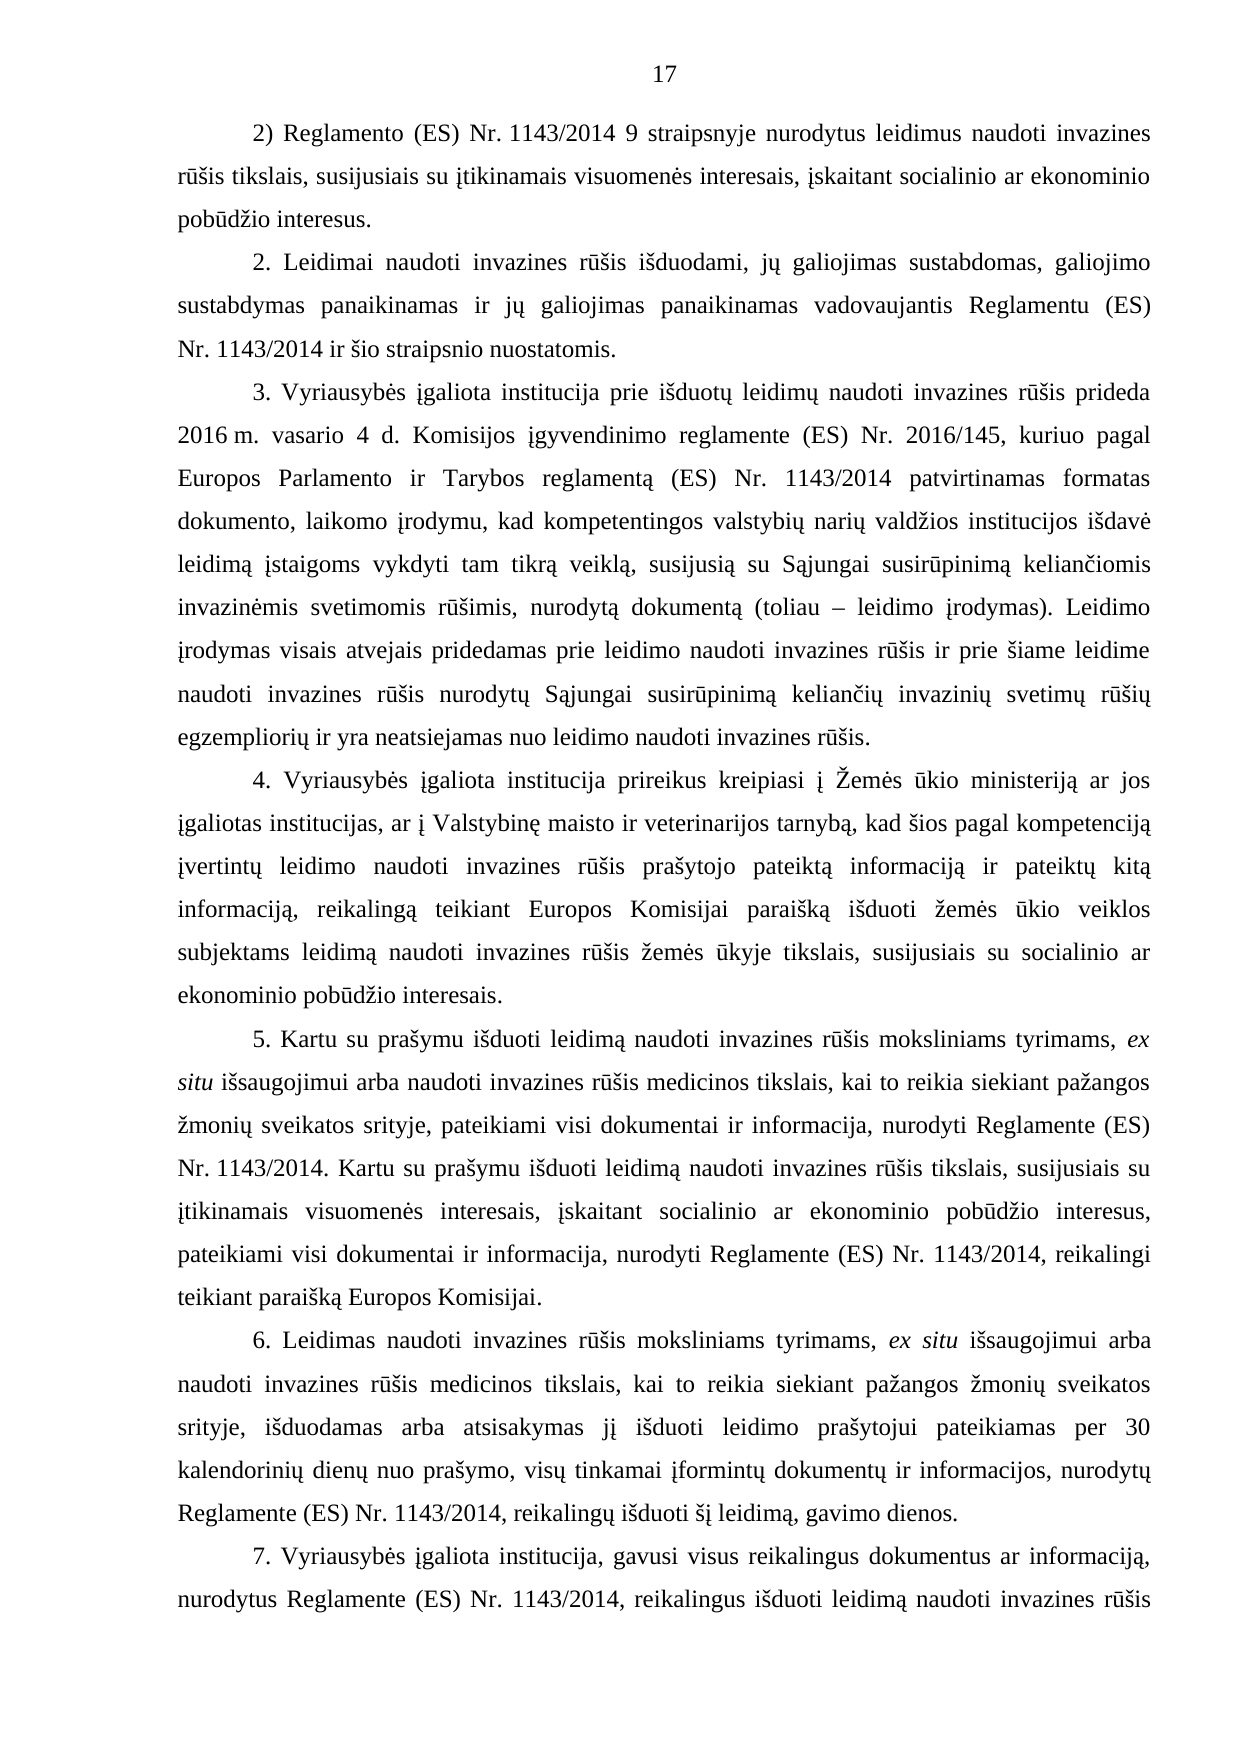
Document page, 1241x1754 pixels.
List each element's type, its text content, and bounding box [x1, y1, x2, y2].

text 5. Kartu su prašymu išduoti leidimą naudoti invazines rūšis moksliniams tyrimams, ex situ išsaugojimui arba naudoti invazines rūšis medicinos tikslais, kai to reikia siekiant pažangos žmonių sveikatos srityje, pateikiami visi dokumentai ir informacija, nurodyti Reglamente (ES) Nr. 1143/2014. Kartu su prašymu išduoti leidimą naudoti invazines rūšis tikslais, susijusiais su įtikinamais visuomenės interesais, įskaitant socialinio ar ekonominio pobūdžio interesus, pateikiami visi dokumentai ir informacija, nurodyti Reglamente (ES) Nr. 1143/2014, reikalingi teikiant paraišką Europos Komisijai. [177, 1024, 1152, 1311]
text 3. Vyriausybės įgaliota institucija prie išduotų leidimų naudoti invazines rūšis prideda 2016 m. vasario 4 d. Komisijos įgyvendinimo reglamente (ES) Nr. 2016/145, kuriuo pagal Europos Parlamento ir Tarybos reglamentą (ES) Nr. 1143/2014 patvirtinamas formatas dokumento, laikomo įrodymu, kad kompetentingos valstybių narių valdžios institucijos išdavė leidimą įstaigoms vykdyti tam tikrą veiklą, susijusią su Sąjungai susirūpinimą keliančiomis invazinėmis svetimomis rūšimis, nurodytą dokumentą (toliau – leidimo įrodymas). Leidimo įrodymas visais atvejais pridedamas prie leidimo naudoti invazines rūšis ir prie šiame leidime naudoti invazines rūšis nurodytų Sąjungai susirūpinimą keliančių invazinių svetimų rūšių egzempliorių ir yra neatsiejamas nuo leidimo naudoti invazines rūšis. [177, 377, 1152, 751]
text 4. Vyriausybės įgaliota institucija prireikus kreipiasi į Žemės ūkio ministeriją ar jos įgaliotas institucijas, ar į Valstybinę maisto ir veterinarijos tarnybą, kad šios pagal kompetenciją įvertintų leidimo naudoti invazines rūšis prašytojo pateiktą informaciją ir pateiktų kitą informaciją, reikalingą teikiant Europos Komisijai paraišką išduoti žemės ūkio veiklos subjektams leidimą naudoti invazines rūšis žemės ūkyje tikslais, susijusiais su socialinio ar ekonominio pobūdžio interesais. [177, 765, 1152, 1009]
text 2. Leidimai naudoti invazines rūšis išduodami, jų galiojimas sustabdomas, galiojimo sustabdymas panaikinamas ir jų galiojimas panaikinamas vadovaujantis Reglamentu (ES) Nr. 1143/2014 ir šio straipsnio nuostatomis. [177, 247, 1152, 362]
text 2) Reglamento (ES) Nr. 1143/2014 9 straipsnyje nurodytus leidimus naudoti invazines rūšis tikslais, susijusiais su įtikinamais visuomenės interesais, įskaitant socialinio ar ekonominio pobūdžio interesus. [177, 118, 1152, 233]
text 7. Vyriausybės įgaliota institucija, gavusi visus reikalingus dokumentus ar informaciją, nurodytus Reglamente (ES) Nr. 1143/2014, reikalingus išduoti leidimą naudoti invazines rūšis [177, 1541, 1152, 1613]
text 6. Leidimas naudoti invazines rūšis moksliniams tyrimams, ex situ išsaugojimui arba naudoti invazines rūšis medicinos tikslais, kai to reikia siekiant pažangos žmonių sveikatos srityje, išduodamas arba atsisakymas jį išduoti leidimo prašytojui pateikiamas per 30 kalendorinių dienų nuo prašymo, visų tinkamai įformintų dokumentų ir informacijos, nurodytų Reglamente (ES) Nr. 1143/2014, reikalingų išduoti šį leidimą, gavimo dienos. [177, 1326, 1152, 1527]
